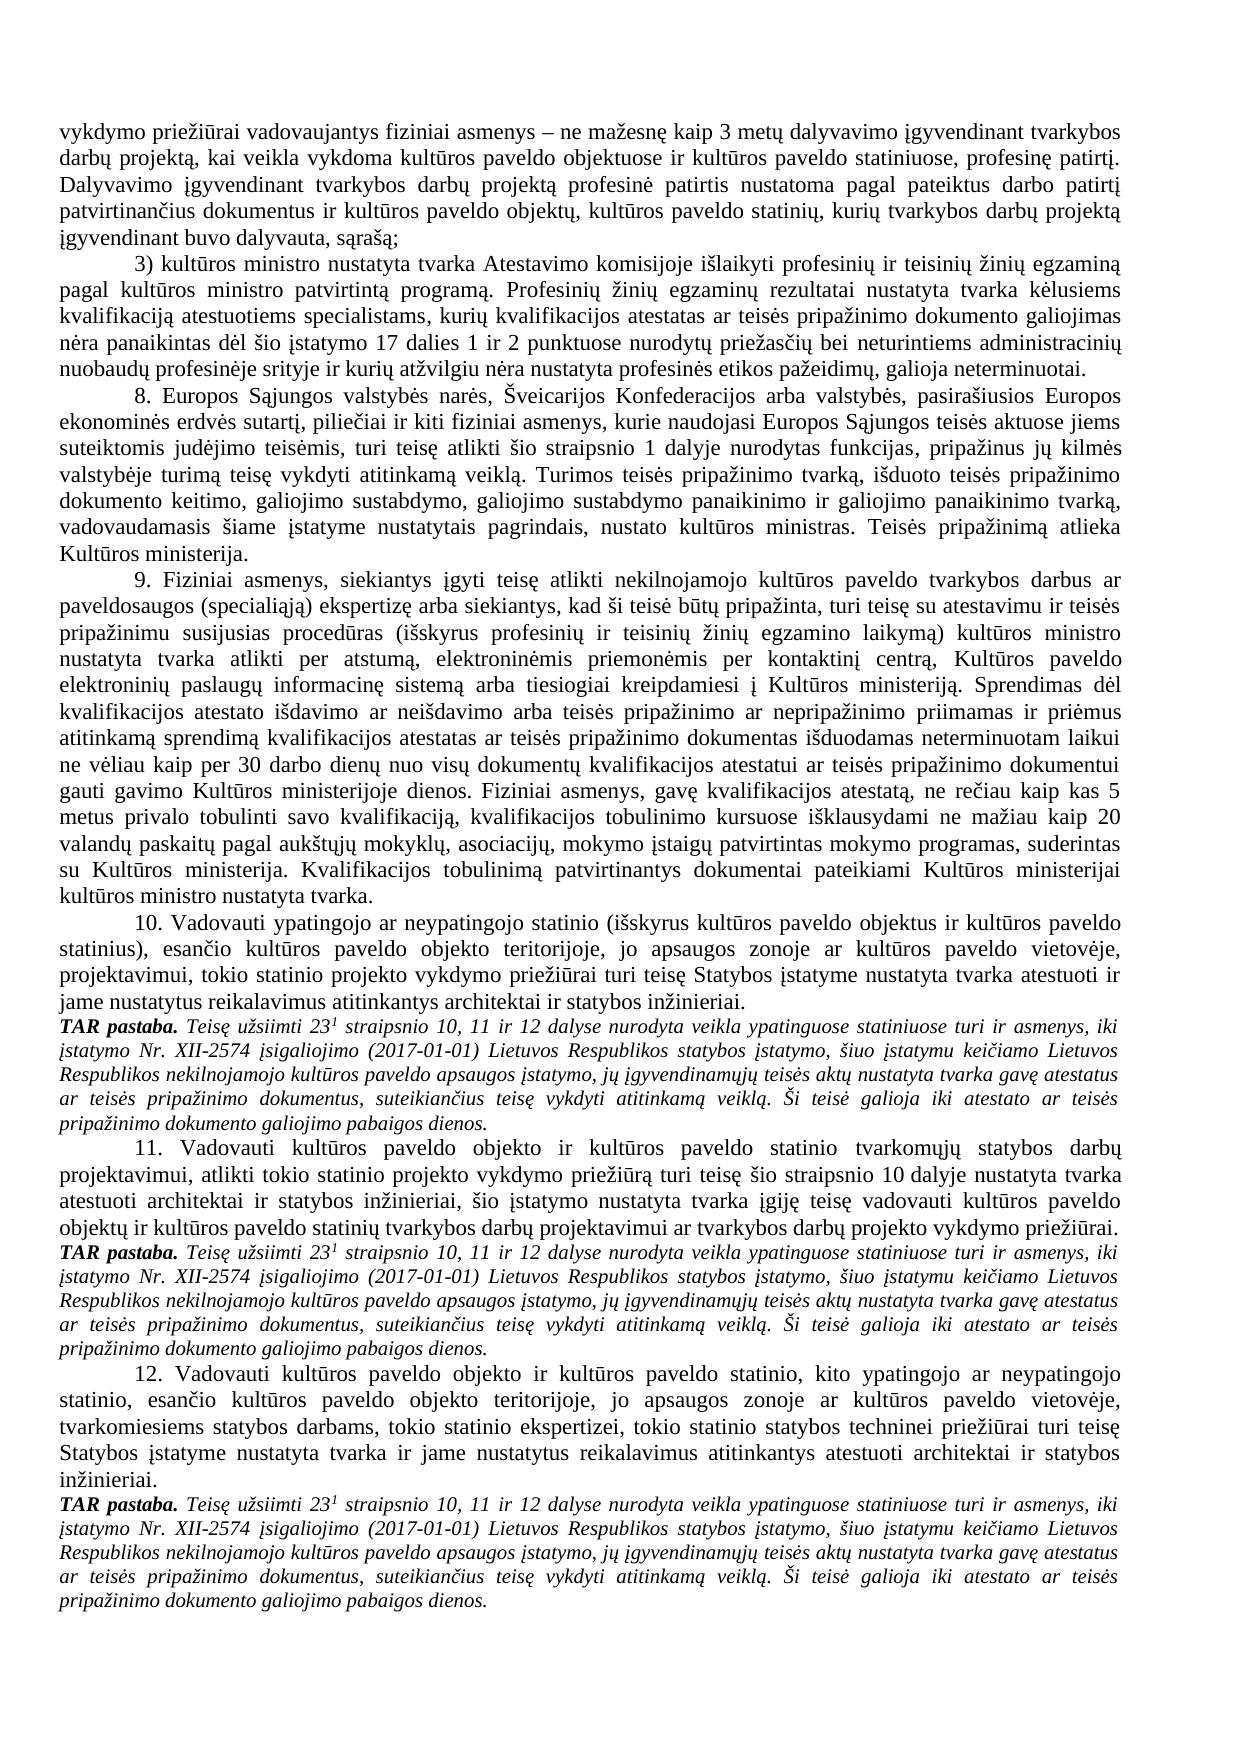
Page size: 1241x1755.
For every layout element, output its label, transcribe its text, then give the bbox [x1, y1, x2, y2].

text 11. Vadovauti kultūros paveldo objekto ir kultūros paveldo statinio tvarkomųjų statybos darbų projektavimui, atlikti tokio statinio projekto vykdymo priežiūrą turi teisę šio straipsnio 10 dalyje nustatyta tvarka atestuoti architektai ir statybos inžinieriai, šio įstatymo nustatyta tvarka įgiję teisę vadovauti kultūros paveldo objektų ir kultūros paveldo statinių tvarkybos darbų projektavimui ar tvarkybos darbų projekto vykdymo priežiūrai. [59, 1134, 1122, 1240]
text 9. Fiziniai asmenys, siekiantys įgyti teisę atlikti nekilnojamojo kultūros paveldo tvarkybos darbus ar paveldosaugos (specialiąją) ekspertizę arba siekiantys, kad ši teisė būtų pripažinta, turi teisę su atestavimu ir teisės pripažinimu susijusias procedūras (išskyrus profesinių ir teisinių žinių egzamino laikymą) kultūros ministro nustatyta tvarka atlikti per atstumą, elektroninėmis priemonėmis per kontaktinį centrą, Kultūros paveldo elektroninių paslaugų informacinę sistemą arba tiesiogiai kreipdamiesi į Kultūros ministeriją. Sprendimas dėl kvalifikacijos atestato išdavimo ar neišdavimo arba teisės pripažinimo ar nepripažinimo priimamas ir priėmus atitinkamą sprendimą kvalifikacijos atestatas ar teisės pripažinimo dokumentas išduodamas neterminuotam laikui ne vėliau kaip per 30 darbo dienų nuo visų dokumentų kvalifikacijos atestatui ar teisės pripažinimo dokumentui gauti gavimo Kultūros ministerijoje dienos. Fiziniai asmenys, gavę kvalifikacijos atestatą, ne rečiau kaip kas 5 metus privalo tobulinti savo kvalifikaciją, kvalifikacijos tobulinimo kursuose išklausydami ne mažiau kaip 20 valandų paskaitų pagal aukštųjų mokyklų, asociacijų, mokymo įstaigų patvirtintas mokymo programas, suderintas su Kultūros ministerija. Kvalifikacijos tobulinimą patvirtinantys dokumentai pateikiami Kultūros ministerijai kultūros ministro nustatyta tvarka. [59, 566, 1122, 909]
text vykdymo priežiūrai vadovaujantys fiziniai asmenys – ne mažesnę kaip 3 metų dalyvavimo įgyvendinant tvarkybos darbų projektą, kai veikla vykdoma kultūros paveldo objektuose ir kultūros paveldo statiniuose, profesinę patirtį. Dalyvavimo įgyvendinant tvarkybos darbų projektą profesinė patirtis nustatoma pagal pateiktus darbo patirtį patvirtinančius dokumentus ir kultūros paveldo objektų, kultūros paveldo statinių, kurių tvarkybos darbų projektą įgyvendinant buvo dalyvauta, sąrašą; [59, 118, 1122, 250]
text 10. Vadovauti ypatingojo ar neypatingojo statinio (išskyrus kultūros paveldo objektus ir kultūros paveldo statinius), esančio kultūros paveldo objekto teritorijoje, jo apsaugos zonoje ar kultūros paveldo vietovėje, projektavimui, tokio statinio projekto vykdymo priežiūrai turi teisę Statybos įstatyme nustatyta tvarka atestuoti ir jame nustatytus reikalavimus atitinkantys architektai ir statybos inžinieriai. [59, 909, 1122, 1014]
text 12. Vadovauti kultūros paveldo objekto ir kultūros paveldo statinio, kito ypatingojo ar neypatingojo statinio, esančio kultūros paveldo objekto teritorijoje, jo apsaugos zonoje ar kultūros paveldo vietovėje, tvarkomiesiems statybos darbams, tokio statinio ekspertizei, tokio statinio statybos techninei priežiūrai turi teisę Statybos įstatyme nustatyta tvarka ir jame nustatytus reikalavimus atitinkantys atestuoti architektai ir statybos inžinieriai. [59, 1360, 1122, 1492]
text TAR pastaba. Teisę užsiimti 231 straipsnio 10, 11 ir 12 dalyse nurodyta veikla ypatinguose statiniuose turi ir asmenys, iki įstatymo Nr. XII-2574 įsigaliojimo (2017-01-01) Lietuvos Respublikos statybos įstatymo, šiuo įstatymu keičiamo Lietuvos Respublikos nekilnojamojo kultūros paveldo apsaugos įstatymo, jų įgyvendinamųjų teisės aktų nustatyta tvarka gavę atestatus ar teisės pripažinimo dokumentus, suteikiančius teisę vykdyti atitinkamą veiklą. Ši teisė galioja iki atestato ar teisės pripažinimo dokumento galiojimo pabaigos dienos. [59, 1014, 1122, 1134]
text 3) kultūros ministro nustatyta tvarka Atestavimo komisijoje išlaikyti profesinių ir teisinių žinių egzaminą pagal kultūros ministro patvirtintą programą. Profesinių žinių egzaminų rezultatai nustatyta tvarka kėlusiems kvalifikaciją atestuotiems specialistams, kurių kvalifikacijos atestatas ar teisės pripažinimo dokumento galiojimas nėra panaikintas dėl šio įstatymo 17 dalies 1 ir 2 punktuose nurodytų priežasčių bei neturintiems administracinių nuobaudų profesinėje srityje ir kurių atžvilgiu nėra nustatyta profesinės etikos pažeidimų, galioja neterminuotai. [59, 250, 1122, 382]
text TAR pastaba. Teisę užsiimti 231 straipsnio 10, 11 ir 12 dalyse nurodyta veikla ypatinguose statiniuose turi ir asmenys, iki įstatymo Nr. XII-2574 įsigaliojimo (2017-01-01) Lietuvos Respublikos statybos įstatymo, šiuo įstatymu keičiamo Lietuvos Respublikos nekilnojamojo kultūros paveldo apsaugos įstatymo, jų įgyvendinamųjų teisės aktų nustatyta tvarka gavę atestatus ar teisės pripažinimo dokumentus, suteikiančius teisę vykdyti atitinkamą veiklą. Ši teisė galioja iki atestato ar teisės pripažinimo dokumento galiojimo pabaigos dienos. [59, 1492, 1122, 1612]
text 8. Europos Sąjungos valstybės narės, Šveicarijos Konfederacijos arba valstybės, pasirašiusios Europos ekonominės erdvės sutartį, piliečiai ir kiti fiziniai asmenys, kurie naudojasi Europos Sąjungos teisės aktuose jiems suteiktomis judėjimo teisėmis, turi teisę atlikti šio straipsnio 1 dalyje nurodytas funkcijas, pripažinus jų kilmės valstybėje turimą teisę vykdyti atitinkamą veiklą. Turimos teisės pripažinimo tvarką, išduoto teisės pripažinimo dokumento keitimo, galiojimo sustabdymo, galiojimo sustabdymo panaikinimo ir galiojimo panaikinimo tvarką, vadovaudamasis šiame įstatyme nustatytais pagrindais, nustato kultūros ministras. Teisės pripažinimą atlieka Kultūros ministerija. [59, 382, 1122, 566]
text TAR pastaba. Teisę užsiimti 231 straipsnio 10, 11 ir 12 dalyse nurodyta veikla ypatinguose statiniuose turi ir asmenys, iki įstatymo Nr. XII-2574 įsigaliojimo (2017-01-01) Lietuvos Respublikos statybos įstatymo, šiuo įstatymu keičiamo Lietuvos Respublikos nekilnojamojo kultūros paveldo apsaugos įstatymo, jų įgyvendinamųjų teisės aktų nustatyta tvarka gavę atestatus ar teisės pripažinimo dokumentus, suteikiančius teisę vykdyti atitinkamą veiklą. Ši teisė galioja iki atestato ar teisės pripažinimo dokumento galiojimo pabaigos dienos. [59, 1240, 1122, 1360]
